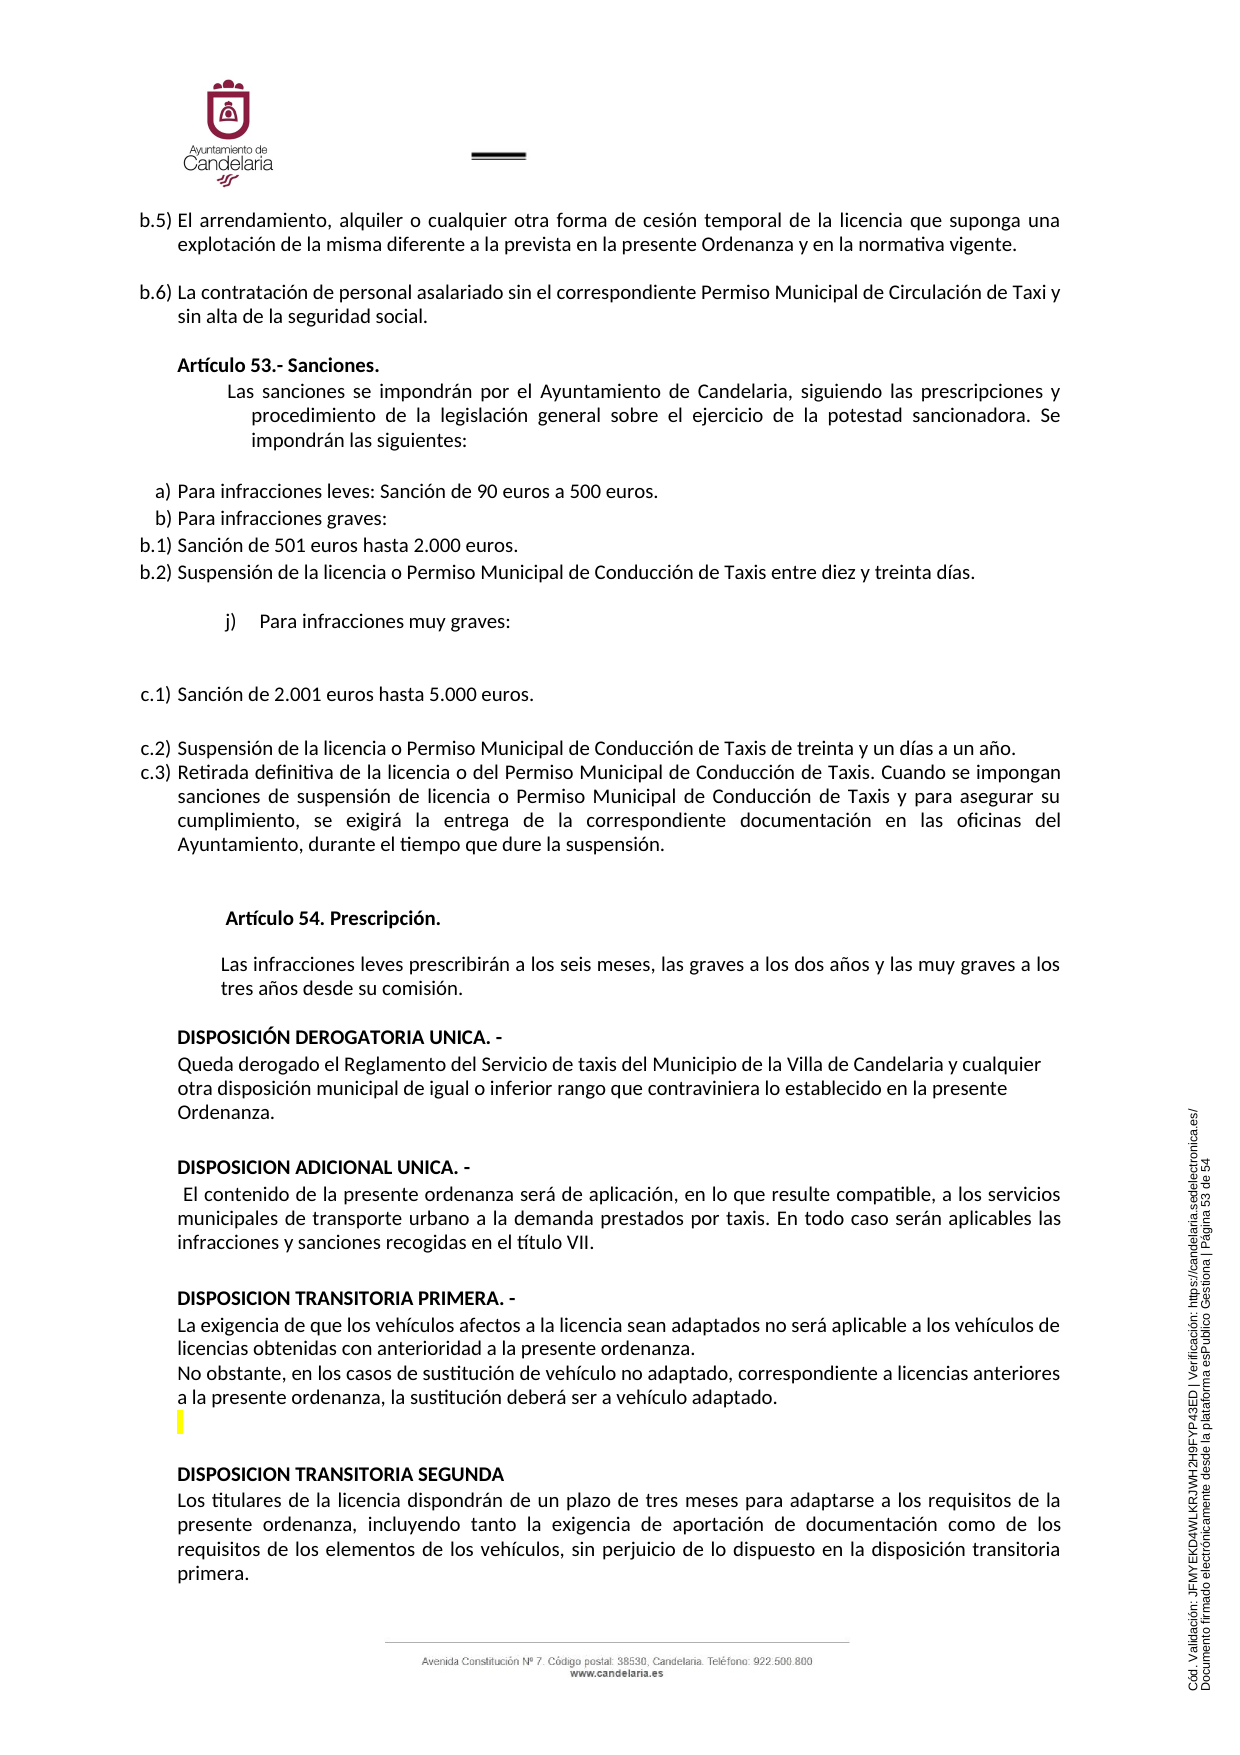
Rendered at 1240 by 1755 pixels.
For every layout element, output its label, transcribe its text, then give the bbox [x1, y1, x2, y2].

text No obstante, en los casos de sustitución de vehículo no adaptado, correspondiente a licencias anteriores a la presente ordenanza, la sustitución deberá ser a vehículo adaptado. [177, 1361, 1062, 1409]
text DISPOSICION TRANSITORIA PRIMERA. - [177, 1285, 1063, 1310]
text La exigencia de que los vehículos afectos a la licencia sean adaptados no será aplicable a los vehículos de licencias obtenidas con anterioridad a la presente ordenanza. [177, 1313, 1062, 1361]
list Sanción de 2.001 euros hasta 5.000 euros. [140, 682, 1062, 706]
text Artículo 54. Prescripción. [221, 905, 1063, 930]
text Las sanciones se impondrán por el Ayuntamiento de Candelaria, siguiendo las prescripciones y procedimiento de la legislación general sobre el ejercicio de la potestad sancionadora. Se impondrán las siguientes: [219, 380, 1062, 452]
list Suspensión de la licencia o Permiso Municipal de Conducción de Taxis de treinta y un días a un año. [140, 736, 1062, 760]
list Sanción de 501 euros hasta 2.000 euros. [139, 533, 1062, 557]
text Las infracciones leves prescribirán a los seis meses, las graves a los dos años y las muy graves a los tres años desde su comisión. [221, 952, 1062, 1001]
text DISPOSICIÓN DEROGATORIA UNICA. - [177, 1024, 1063, 1049]
text Los titulares de la licencia dispondrán de un plazo de tres meses para adaptarse a los requisitos de la presente ordenanza, incluyendo tanto la exigencia de aportación de documentación como de los requisitos de los elementos de los vehículos, sin perjuicio de lo dispuesto en la disposición transitoria primera. [177, 1489, 1062, 1585]
text Artículo 53.- Sanciones. [177, 352, 1063, 377]
text j) Para infracciones muy graves: [177, 608, 1063, 634]
text Queda derogado el Reglamento del Servicio de taxis del Municipio de la Villa de Candelaria y cualquier otra disposición municipal de igual o inferior rango que contraviniera lo establecido en la presente Ordenanza. [177, 1052, 1063, 1124]
text DISPOSICION ADICIONAL UNICA. - [177, 1154, 1063, 1180]
list El arrendamiento, alquiler o cualquier otra forma de cesión temporal de la licencia que suponga una explotación de la misma diferente a la prevista en la presente Ordenanza y en la normativa vigente. [139, 208, 1062, 256]
list Para infracciones leves: Sanción de 90 euros a 500 euros. [155, 480, 1062, 504]
text El contenido de la presente ordenanza será de aplicación, en lo que resulte compatible, a los servicios municipales de transporte urbano a la demanda prestados por taxis. En todo caso serán aplicables las infracciones y sanciones recogidas en el título VII. [177, 1182, 1062, 1255]
text DISPOSICION TRANSITORIA SEGUNDA [177, 1461, 1063, 1486]
list La contratación de personal asalariado sin el correspondiente Permiso Municipal de Circulación de Taxi y sin alta de la seguridad social. [139, 280, 1062, 328]
list Retirada definitiva de la licencia o del Permiso Municipal de Conducción de Taxis. Cuando se impongan sanciones de suspensión de licencia o Permiso Municipal de Conducción de Taxis y para asegurar su cumplimiento, se exigirá la entrega de la correspondiente documentación en las oficinas del Ayuntamiento, durante el tiempo que dure la suspensión. [140, 761, 1062, 857]
list Suspensión de la licencia o Permiso Municipal de Conducción de Taxis entre diez y treinta días. [139, 560, 1062, 584]
list Para infracciones graves: [155, 506, 1062, 531]
